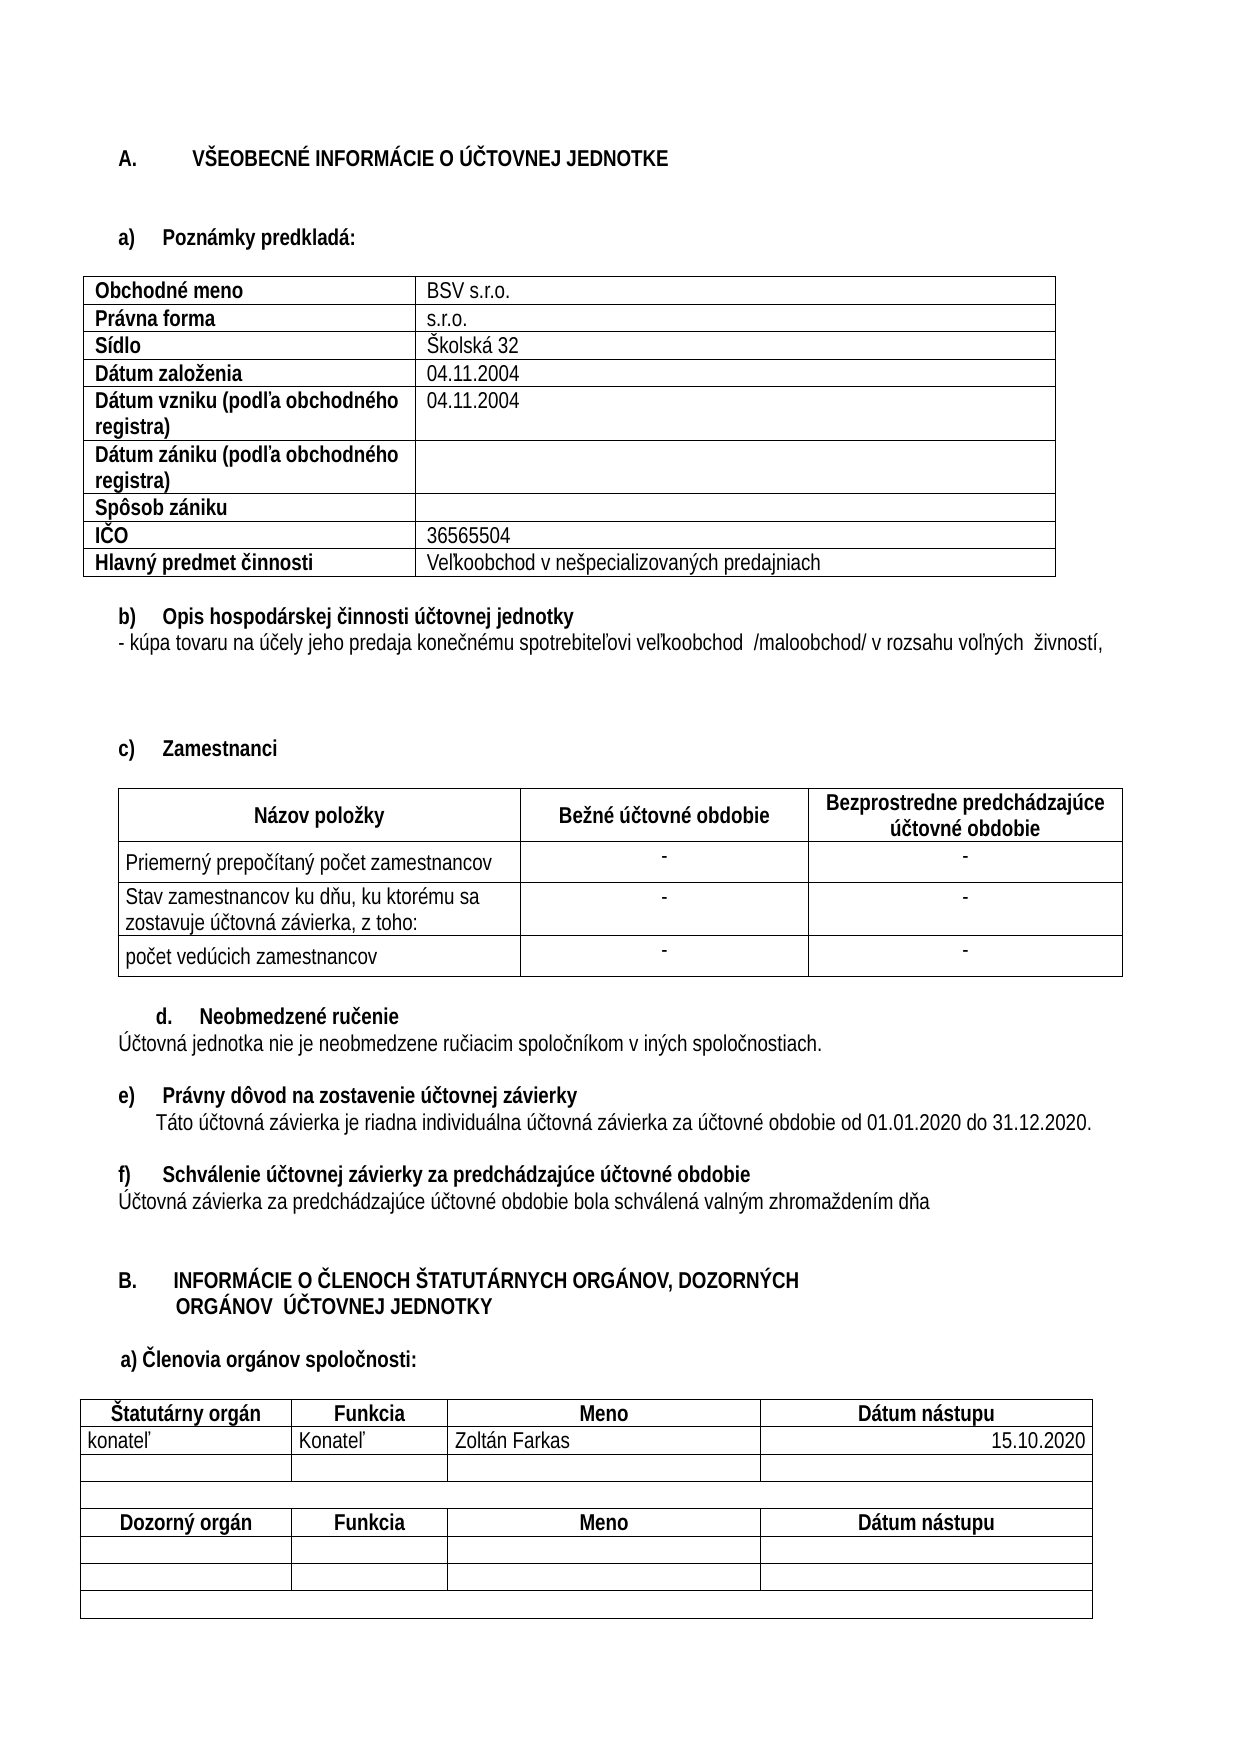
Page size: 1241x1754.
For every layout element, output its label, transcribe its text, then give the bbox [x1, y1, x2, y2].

table_cell [448, 1564, 760, 1590]
table_cell Priemerný prepočítaný počet zamestnancov [119, 842, 520, 882]
table_cell Dátum založenia [84, 360, 415, 386]
table_cell - [809, 842, 1122, 882]
text - kúpa tovaru na účely jeho predaja konečnému spotrebiteľovi veľkoobchod /maloobchod/ v rozsahu voľných živností, [118, 629, 1122, 656]
text ORGÁNOV ÚČTOVNEJ JEDNOTKY [118, 1293, 1122, 1319]
table_cell [448, 1455, 760, 1481]
table_cell [292, 1455, 447, 1481]
table_cell Dozorný orgán [81, 1509, 291, 1536]
text Účtovná závierka za predchádzajúce účtovné obdobie bola schválená valným zhromaždením dňa [118, 1188, 1122, 1214]
table_cell Sídlo [84, 332, 415, 358]
table_cell [81, 1591, 1092, 1618]
text c) Zamestnanci [118, 735, 1122, 761]
table_header Meno [448, 1400, 760, 1426]
table_cell Dátum zániku (podľa obchodného registra) [84, 441, 415, 493]
table_cell konateľ [81, 1427, 291, 1453]
table_header Funkcia [292, 1400, 447, 1426]
table_cell 36565504 [416, 522, 1055, 548]
table_cell [416, 494, 1055, 521]
text b) Opis hospodárskej činnosti účtovnej jednotky [118, 603, 1122, 629]
table_cell [761, 1537, 1092, 1563]
table_cell [81, 1564, 291, 1590]
table_cell 04.11.2004 [416, 360, 1055, 386]
table_cell Právna forma [84, 305, 415, 331]
table_cell [81, 1482, 1092, 1508]
table_cell [448, 1537, 760, 1563]
table_cell počet vedúcich zamestnancov [119, 936, 520, 976]
text Táto účtovná závierka je riadna individuálna účtovná závierka za účtovné obdobie od 01.01.2020 do 31.12.2020. [118, 1109, 1122, 1135]
table_cell Dátum vzniku (podľa obchodného registra) [84, 387, 415, 439]
table_header Dátum nástupu [761, 1400, 1092, 1426]
table_cell 15.10.2020 [761, 1427, 1092, 1453]
text Účtovná jednotka nie je neobmedzene ručiacim spoločníkom v iných spoločnostiach. [118, 1030, 1122, 1056]
table_cell - [521, 936, 808, 976]
table_header BSV s.r.o. [416, 277, 1055, 304]
text B. INFORMÁCIE O ČLENOCH ŠTATUTÁRNYCH ORGÁNOV, DOZORNÝCH [118, 1267, 1122, 1293]
table_cell [81, 1537, 291, 1563]
table_cell Zoltán Farkas [448, 1427, 760, 1453]
table_cell - [809, 936, 1122, 976]
table_header Obchodné meno [84, 277, 415, 304]
table_cell Dátum nástupu [761, 1509, 1092, 1536]
table_header Bezprostredne predchádzajúce účtovné obdobie [809, 789, 1122, 841]
table_cell Funkcia [292, 1509, 447, 1536]
table_cell [761, 1564, 1092, 1590]
table_cell s.r.o. [416, 305, 1055, 331]
text e) Právny dôvod na zostavenie účtovnej závierky [118, 1082, 1122, 1109]
table_cell IČO [84, 522, 415, 548]
table_cell Veľkoobchod v nešpecializovaných predajniach [416, 549, 1055, 576]
table_cell - [809, 883, 1122, 935]
table_header Štatutárny orgán [81, 1400, 291, 1426]
text a) Poznámky predkladá: [118, 223, 1122, 250]
table_header Bežné účtovné obdobie [521, 789, 808, 841]
table_cell Školská 32 [416, 332, 1055, 358]
table_cell [761, 1455, 1092, 1481]
table_cell [292, 1537, 447, 1563]
table_cell Spôsob zániku [84, 494, 415, 521]
table_cell - [521, 883, 808, 935]
list Neobmedzené ručenie [156, 1003, 1122, 1030]
table_cell 04.11.2004 [416, 387, 1055, 439]
table_cell [81, 1455, 291, 1481]
table_cell Stav zamestnancov ku dňu, ku ktorému sa zostavuje účtovná závierka, z toho: [119, 883, 520, 935]
table_cell [292, 1564, 447, 1590]
table_header Názov položky [119, 789, 520, 841]
table_cell [416, 441, 1055, 493]
table_cell - [521, 842, 808, 882]
table_cell Hlavný predmet činnosti [84, 549, 415, 576]
text f) Schválenie účtovnej závierky za predchádzajúce účtovné obdobie [118, 1161, 1122, 1188]
text a) Členovia orgánov spoločnosti: [99, 1346, 1122, 1372]
table_cell Konateľ [292, 1427, 447, 1453]
table_cell Meno [448, 1509, 760, 1536]
text A. VŠEOBECNÉ INFORMÁCIE O ÚČTOVNEJ JEDNOTKE [118, 144, 1122, 171]
